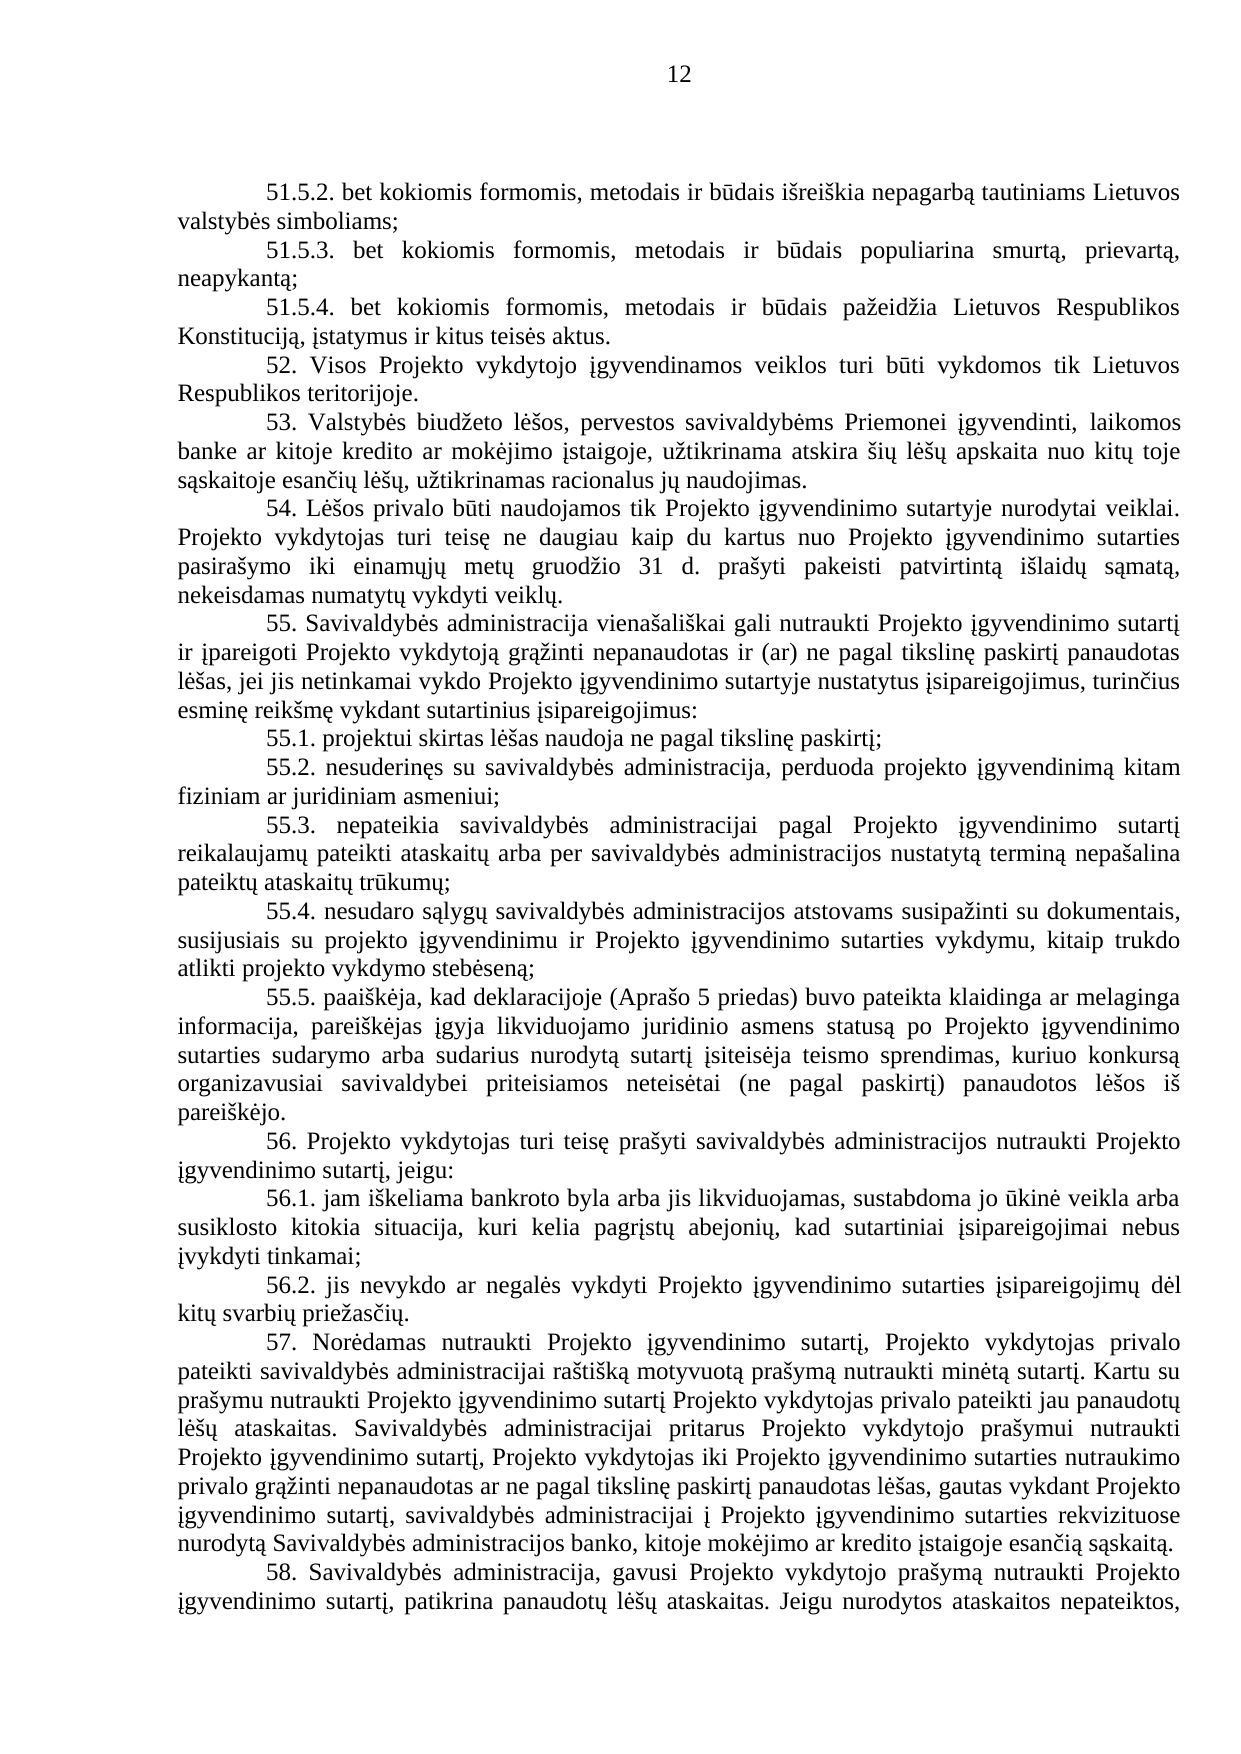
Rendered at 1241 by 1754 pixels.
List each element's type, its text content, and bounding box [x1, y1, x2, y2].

text 53. Valstybės biudžeto lėšos, pervestos savivaldybėms Priemonei įgyvendinti, laikomos banke ar kitoje kredito ar mokėjimo įstaigoje, užtikrinama atskira šių lėšų apskaita nuo kitų toje sąskaitoje esančių lėšų, užtikrinamas racionalus jų naudojimas. [177, 407, 1181, 493]
text 55.4. nesudaro sąlygų savivaldybės administracijos atstovams susipažinti su dokumentais, susijusiais su projekto įgyvendinimu ir Projekto įgyvendinimo sutarties vykdymu, kitaip trukdo atlikti projekto vykdymo stebėseną; [177, 896, 1181, 982]
text 55.3. nepateikia savivaldybės administracijai pagal Projekto įgyvendinimo sutartį reikalaujamų pateikti ataskaitų arba per savivaldybės administracijos nustatytą terminą nepašalina pateiktų ataskaitų trūkumų; [177, 810, 1181, 896]
text 51.5.3. bet kokiomis formomis, metodais ir būdais populiarina smurtą, prievartą, neapykantą; [177, 235, 1181, 292]
text 55.2. nesuderinęs su savivaldybės administracija, perduoda projekto įgyvendinimą kitam fiziniam ar juridiniam asmeniui; [177, 752, 1181, 810]
text 55. Savivaldybės administracija vienašališkai gali nutraukti Projekto įgyvendinimo sutartį ir įpareigoti Projekto vykdytoją grąžinti nepanaudotas ir (ar) ne pagal tikslinę paskirtį panaudotas lėšas, jei jis netinkamai vykdo Projekto įgyvendinimo sutartyje nustatytus įsipareigojimus, turinčius esminę reikšmę vykdant sutartinius įsipareigojimus: [177, 608, 1181, 723]
text 55.1. projektui skirtas lėšas naudoja ne pagal tikslinę paskirtį; [177, 723, 1181, 752]
text 57. Norėdamas nutraukti Projekto įgyvendinimo sutartį, Projekto vykdytojas privalo pateikti savivaldybės administracijai raštišką motyvuotą prašymą nutraukti minėtą sutartį. Kartu su prašymu nutraukti Projekto įgyvendinimo sutartį Projekto vykdytojas privalo pateikti jau panaudotų lėšų ataskaitas. Savivaldybės administracijai pritarus Projekto vykdytojo prašymui nutraukti Projekto įgyvendinimo sutartį, Projekto vykdytojas iki Projekto įgyvendinimo sutarties nutraukimo privalo grąžinti nepanaudotas ar ne pagal tikslinę paskirtį panaudotas lėšas, gautas vykdant Projekto įgyvendinimo sutartį, savivaldybės administracijai į Projekto įgyvendinimo sutarties rekvizituose nurodytą Savivaldybės administracijos banko, kitoje mokėjimo ar kredito įstaigoje esančią sąskaitą. [177, 1327, 1181, 1557]
text 51.5.4. bet kokiomis formomis, metodais ir būdais pažeidžia Lietuvos Respublikos Konstituciją, įstatymus ir kitus teisės aktus. [177, 292, 1181, 350]
text 54. Lėšos privalo būti naudojamos tik Projekto įgyvendinimo sutartyje nurodytai veiklai. Projekto vykdytojas turi teisę ne daugiau kaip du kartus nuo Projekto įgyvendinimo sutarties pasirašymo iki einamųjų metų gruodžio 31 d. prašyti pakeisti patvirtintą išlaidų sąmatą, nekeisdamas numatytų vykdyti veiklų. [177, 493, 1181, 608]
text 56.2. jis nevykdo ar negalės vykdyti Projekto įgyvendinimo sutarties įsipareigojimų dėl kitų svarbių priežasčių. [177, 1270, 1181, 1327]
text 55.5. paaiškėja, kad deklaracijoje (Aprašo 5 priedas) buvo pateikta klaidinga ar melaginga informacija, pareiškėjas įgyja likviduojamo juridinio asmens statusą po Projekto įgyvendinimo sutarties sudarymo arba sudarius nurodytą sutartį įsiteisėja teismo sprendimas, kuriuo konkursą organizavusiai savivaldybei priteisiamos neteisėtai (ne pagal paskirtį) panaudotos lėšos iš pareiškėjo. [177, 982, 1181, 1126]
text 56. Projekto vykdytojas turi teisę prašyti savivaldybės administracijos nutraukti Projekto įgyvendinimo sutartį, jeigu: [177, 1126, 1181, 1183]
text 52. Visos Projekto vykdytojo įgyvendinamos veiklos turi būti vykdomos tik Lietuvos Respublikos teritorijoje. [177, 350, 1181, 407]
text 56.1. jam iškeliama bankroto byla arba jis likviduojamas, sustabdoma jo ūkinė veikla arba susiklosto kitokia situacija, kuri kelia pagrįstų abejonių, kad sutartiniai įsipareigojimai nebus įvykdyti tinkamai; [177, 1183, 1181, 1270]
text 51.5.2. bet kokiomis formomis, metodais ir būdais išreiškia nepagarbą tautiniams Lietuvos valstybės simboliams; [177, 177, 1181, 235]
text 58. Savivaldybės administracija, gavusi Projekto vykdytojo prašymą nutraukti Projekto įgyvendinimo sutartį, patikrina panaudotų lėšų ataskaitas. Jeigu nurodytos ataskaitos nepateiktos, [177, 1557, 1181, 1615]
